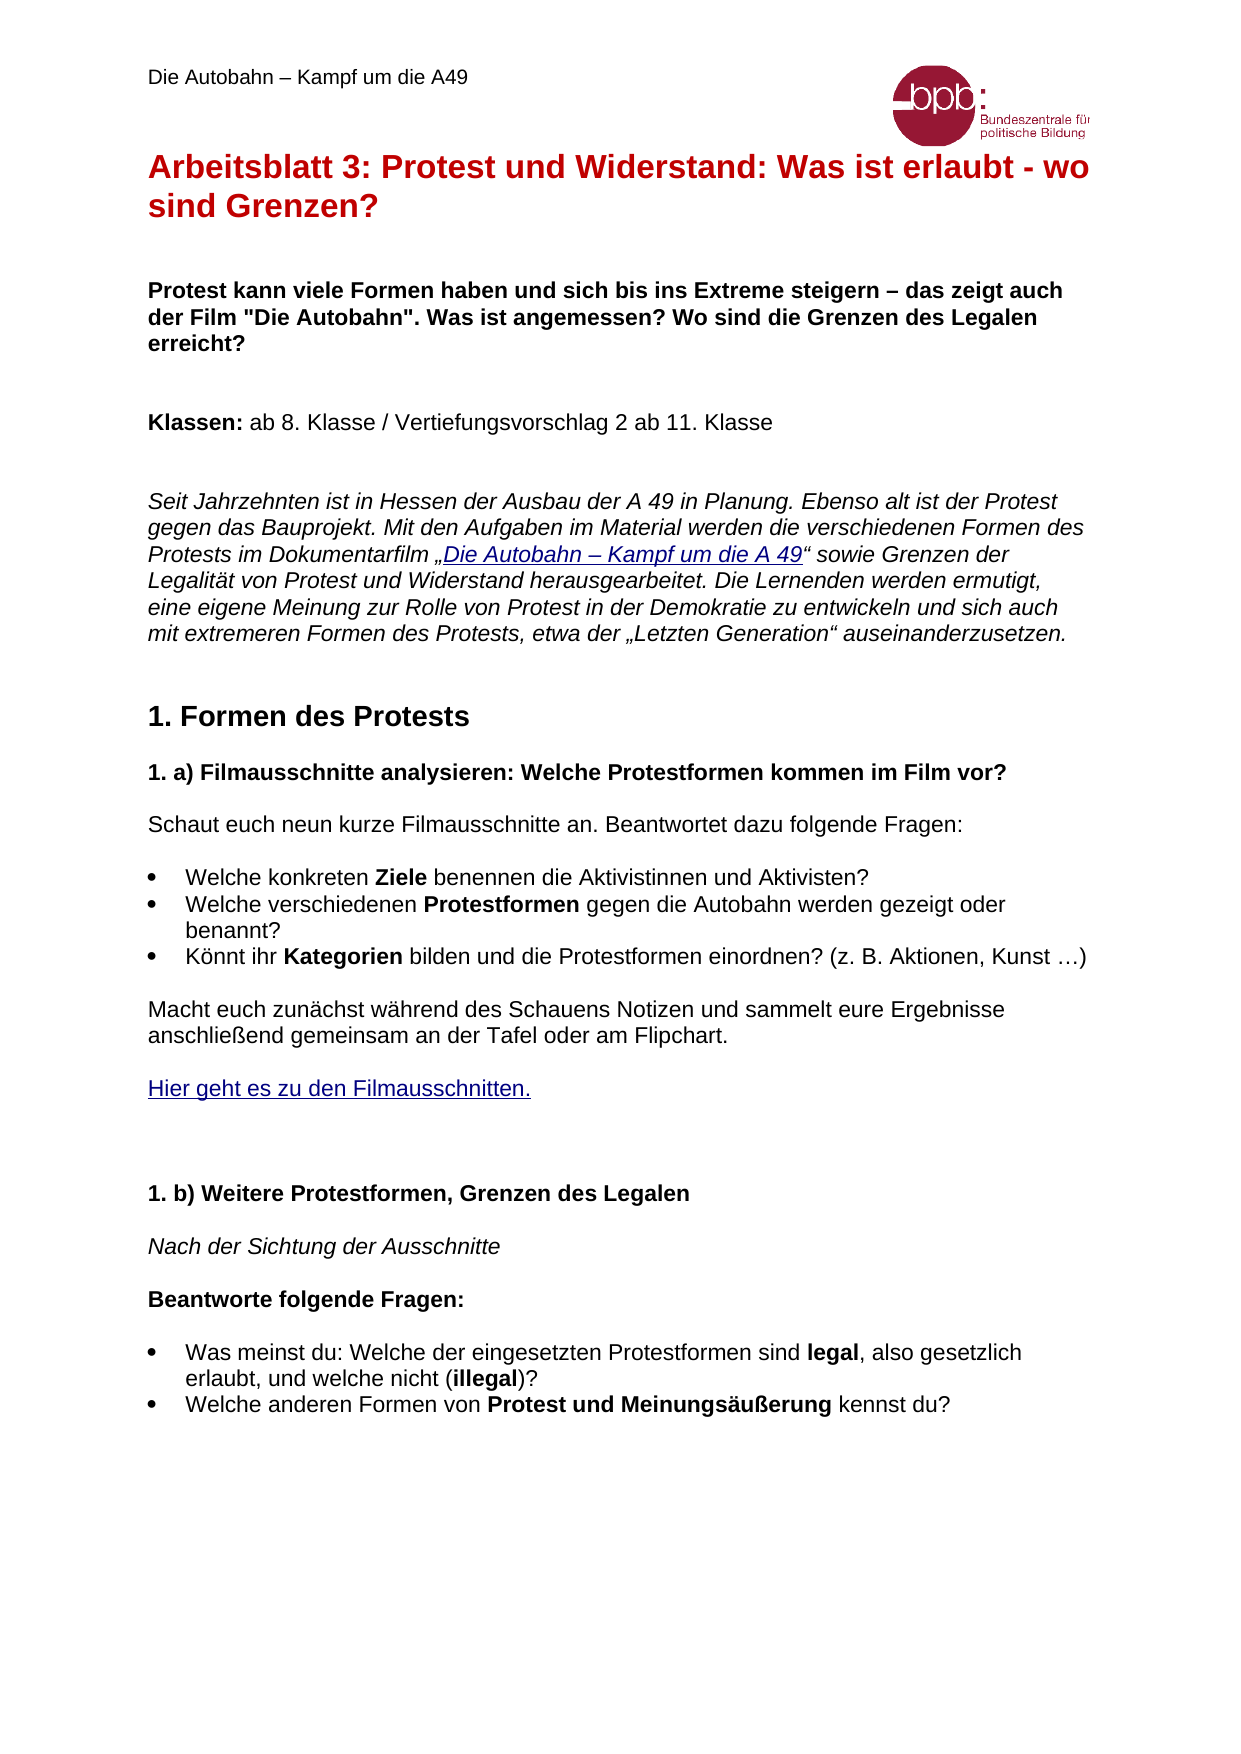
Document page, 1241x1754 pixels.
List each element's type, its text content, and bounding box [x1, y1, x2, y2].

text Protest kann viele Formen haben und sich bis ins Extreme steigern – das zeigt auch der Film "Die Autobahn". Was ist angemessen? Wo sind die Grenzen des Legalen erreicht? [148, 277, 1093, 356]
text Schaut euch neun kurze Filmausschnitte an. Beantwortet dazu folgende Fragen: [148, 811, 1093, 838]
list Welche anderen Formen von Protest und Meinungsäußerung kennst du? [148, 1391, 1093, 1418]
list Könnt ihr Kategorien bilden und die Protestformen einordnen? (z. B. Aktionen, Kunst …) [148, 943, 1093, 969]
list Was meinst du: Welche der eingesetzten Protestformen sind legal, also gesetzlich erlaubt, und welche nicht (illegal)? [148, 1338, 1093, 1391]
text 1. a) Filmausschnitte analysieren: Welche Protestformen kommen im Film vor? [148, 759, 1093, 785]
text Beantworte folgende Fragen: [148, 1286, 1093, 1312]
list Welche konkreten Ziele benennen die Aktivistinnen und Aktivisten? [148, 864, 1093, 891]
text Seit Jahrzehnten ist in Hessen der Ausbau der A 49 in Planung. Ebenso alt ist der Protest gegen das Bauprojekt. Mit den Aufgaben im Material werden die verschiedenen Formen des Protests im Dokumentarfilm „Die Autobahn – Kampf um die A 49“ sowie Grenzen der Legalität von Protest und Widerstand herausgearbeitet. Die Lernenden werden ermutigt, eine eigene Meinung zur Rolle von Protest in der Demokratie zu entwickeln und sich auch mit extremeren Formen des Protests, etwa der „Letzten Generation“ auseinanderzusetzen. [148, 488, 1093, 646]
text 1. Formen des Protests [148, 699, 1093, 732]
text Arbeitsblatt 3: Protest und Widerstand: Was ist erlaubt - wo sind Grenzen? [148, 148, 1093, 224]
text Nach der Sichtung der Ausschnitte [148, 1233, 1093, 1259]
text 1. b) Weitere Protestformen, Grenzen des Legalen [148, 1180, 1093, 1207]
text Klassen: ab 8. Klasse / Vertiefungsvorschlag 2 ab 11. Klasse [148, 409, 1093, 435]
list Welche verschiedenen Protestformen gegen die Autobahn werden gezeigt oder benannt? [148, 891, 1093, 943]
text Macht euch zunächst während des Schauens Notizen und sammelt eure Ergebnisse anschließend gemeinsam an der Tafel oder am Flipchart. [148, 996, 1093, 1049]
text Hier geht es zu den Filmausschnitten. [148, 1075, 1093, 1101]
